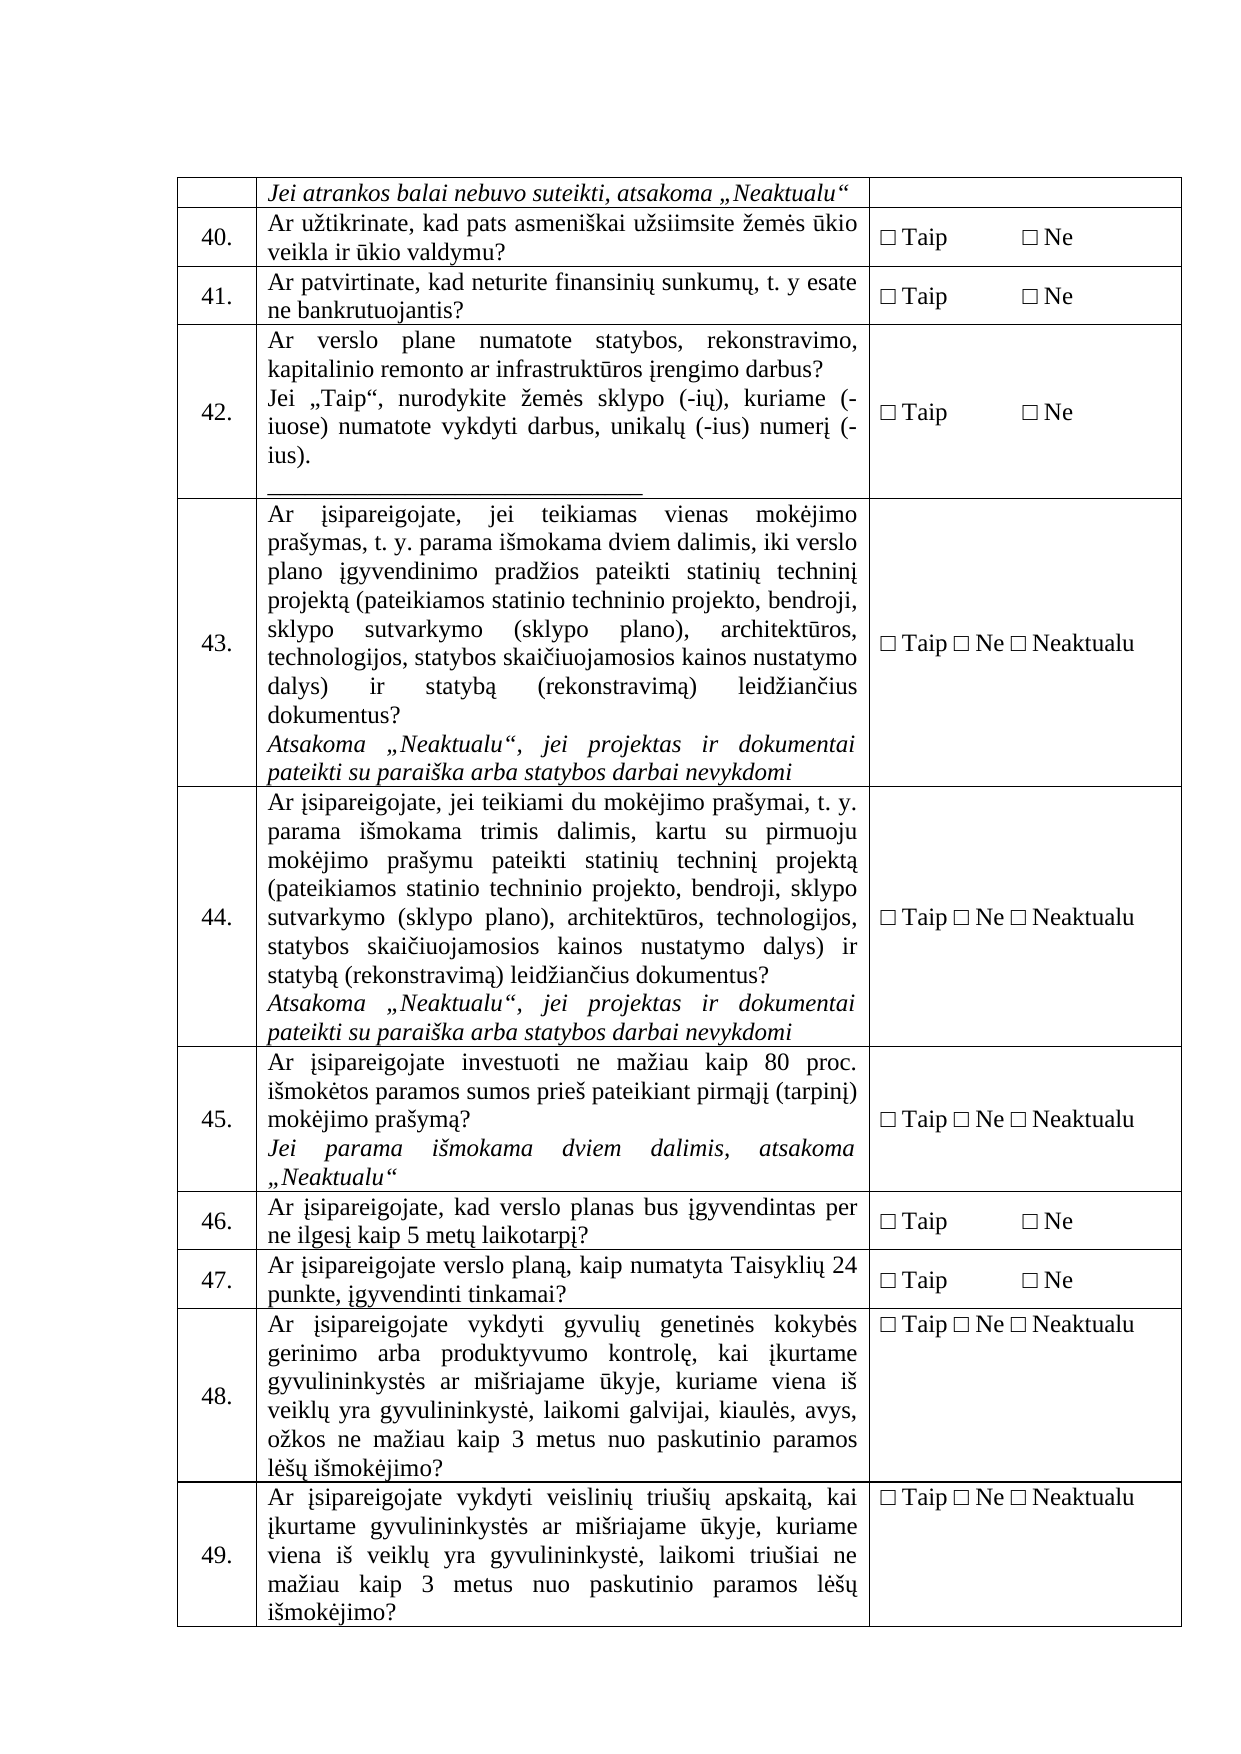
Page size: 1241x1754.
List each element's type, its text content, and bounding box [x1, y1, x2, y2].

table_cell 43. [178, 499, 256, 786]
table_cell 47. [178, 1250, 256, 1308]
table_cell 42. [178, 325, 256, 498]
table_cell 48. [178, 1309, 256, 1481]
table_cell □ Taip □ Ne [870, 325, 1181, 498]
table_cell Ar patvirtinate, kad neturite finansinių sunkumų, t. y esate ne bankrutuojantis? [257, 267, 869, 324]
table_cell □ Taip □ Ne □ Neaktualu [870, 1047, 1181, 1191]
table_cell 49. [178, 1483, 256, 1626]
table_cell 45. [178, 1047, 256, 1191]
table_cell Ar įsipareigojate vykdyti veislinių triušių apskaitą, kai įkurtame gyvulininkystės ar mišriajame ūkyje, kuriame viena iš veiklų yra gyvulininkystė, laikomi triušiai ne mažiau kaip 3 metus nuo paskutinio paramos lėšų išmokėjimo? [257, 1483, 869, 1626]
table_cell Ar įsipareigojate, kad verslo planas bus įgyvendintas per ne ilgesį kaip 5 metų laikotarpį? [257, 1192, 869, 1249]
table_cell Ar įsipareigojate, jei teikiami du mokėjimo prašymai, t. y. parama išmokama trimis dalimis, kartu su pirmuoju mokėjimo prašymu pateikti statinių techninį projektą (pateikiamos statinio techninio projekto, bendroji, sklypo sutvarkymo (sklypo plano), architektūros, technologijos, statybos skaičiuojamosios kainos nustatymo dalys) ir statybą (rekonstravimą) leidžiančius dokumentus? Atsakoma „Neaktualu“, jei projektas ir dokumentai pateikti su paraiška arba statybos darbai nevykdomi [257, 787, 869, 1046]
table_cell □ Taip □ Ne □ Neaktualu [870, 499, 1181, 786]
table_cell □ Taip □ Ne □ Neaktualu [870, 787, 1181, 1046]
table_cell □ Taip □ Ne [870, 1192, 1181, 1249]
table_cell Ar įsipareigojate, jei teikiamas vienas mokėjimo prašymas, t. y. parama išmokama dviem dalimis, iki verslo plano įgyvendinimo pradžios pateikti statinių techninį projektą (pateikiamos statinio techninio projekto, bendroji, sklypo sutvarkymo (sklypo plano), architektūros, technologijos, statybos skaičiuojamosios kainos nustatymo dalys) ir statybą (rekonstravimą) leidžiančius dokumentus? Atsakoma „Neaktualu“, jei projektas ir dokumentai pateikti su paraiška arba statybos darbai nevykdomi [257, 499, 869, 786]
table_cell [870, 178, 1181, 207]
table_cell 44. [178, 787, 256, 1046]
table_cell Ar įsipareigojate verslo planą, kaip numatyta Taisyklių 24 punkte, įgyvendinti tinkamai? [257, 1250, 869, 1308]
table_cell 41. [178, 267, 256, 324]
table_cell Ar įsipareigojate vykdyti gyvulių genetinės kokybės gerinimo arba produktyvumo kontrolę, kai įkurtame gyvulininkystės ar mišriajame ūkyje, kuriame viena iš veiklų yra gyvulininkystė, laikomi galvijai, kiaulės, avys, ožkos ne mažiau kaip 3 metus nuo paskutinio paramos lėšų išmokėjimo? [257, 1309, 869, 1481]
table_cell Jei atrankos balai nebuvo suteikti, atsakoma „Neaktualu“ [257, 178, 869, 207]
table_cell [178, 178, 256, 207]
table_cell □ Taip □ Ne [870, 208, 1181, 266]
table_cell 46. [178, 1192, 256, 1249]
table_cell Ar verslo plane numatote statybos, rekonstravimo, kapitalinio remonto ar infrastruktūros įrengimo darbus? Jei „Taip“, nurodykite žemės sklypo (-ių), kuriame (-iuose) numatote vykdyti darbus, unikalų (-ius) numerį (-ius). ______________________________ [257, 325, 869, 498]
table_cell Ar užtikrinate, kad pats asmeniškai užsiimsite žemės ūkio veikla ir ūkio valdymu? [257, 208, 869, 266]
table_cell Ar įsipareigojate investuoti ne mažiau kaip 80 proc. išmokėtos paramos sumos prieš pateikiant pirmąjį (tarpinį) mokėjimo prašymą? Jei parama išmokama dviem dalimis, atsakoma „Neaktualu“ [257, 1047, 869, 1191]
table_cell □ Taip □ Ne [870, 1250, 1181, 1308]
table_cell □ Taip □ Ne □ Neaktualu [870, 1309, 1181, 1481]
table_cell 40. [178, 208, 256, 266]
table_cell □ Taip □ Ne [870, 267, 1181, 324]
table_cell □ Taip □ Ne □ Neaktualu [870, 1483, 1181, 1626]
